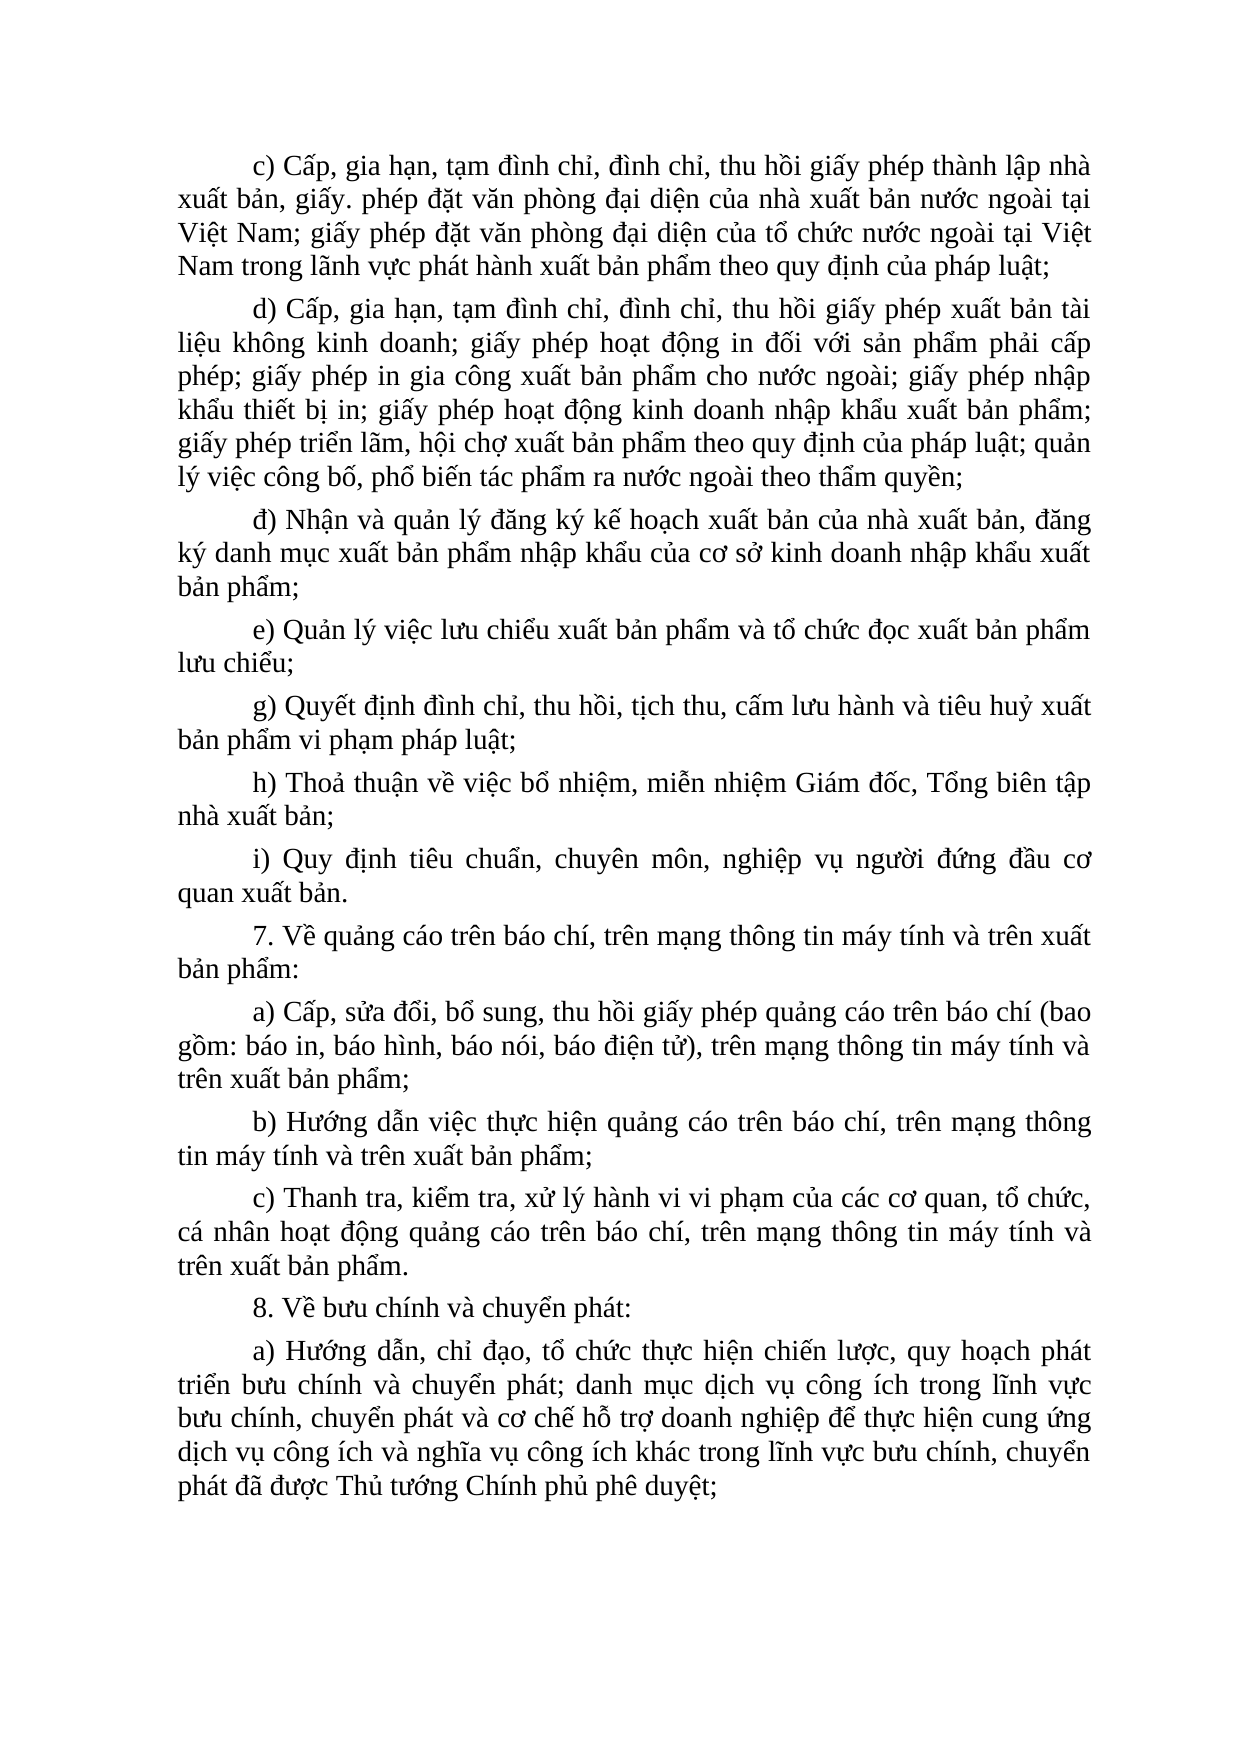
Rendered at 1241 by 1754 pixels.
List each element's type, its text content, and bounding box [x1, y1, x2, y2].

text e) Quản lý việc lưu chiểu xuất bản phẩm và tổ chức đọc xuất bản phẩm lưu chiểu; [177, 612, 1092, 679]
text g) Quyết định đình chỉ, thu hồi, tịch thu, cấm lưu hành và tiêu huỷ xuất bản phẩm vi phạm pháp luật; [177, 688, 1092, 755]
text đ) Nhận và quản lý đăng ký kế hoạch xuất bản của nhà xuất bản, đăng ký danh mục xuất bản phẩm nhập khẩu của cơ sở kinh doanh nhập khẩu xuất bản phẩm; [177, 502, 1092, 602]
text 8. Về bưu chính và chuyển phát: [177, 1291, 1092, 1324]
text d) Cấp, gia hạn, tạm đình chỉ, đình chỉ, thu hồi giấy phép xuất bản tài liệu không kinh doanh; giấy phép hoạt động in đối với sản phẩm phải cấp phép; giấy phép in gia công xuất bản phẩm cho nước ngoài; giấy phép nhập khẩu thiết bị in; giấy phép hoạt động kinh doanh nhập khẩu xuất bản phẩm; giấy phép triển lãm, hội chợ xuất bản phẩm theo quy định của pháp luật; quản lý việc công bố, phổ biến tác phẩm ra nước ngoài theo thẩm quyền; [177, 291, 1092, 492]
text c) Thanh tra, kiểm tra, xử lý hành vi vi phạm của các cơ quan, tổ chức, cá nhân hoạt động quảng cáo trên báo chí, trên mạng thông tin máy tính và trên xuất bản phẩm. [177, 1181, 1092, 1281]
text i) Quy định tiêu chuẩn, chuyên môn, nghiệp vụ người đứng đầu cơ quan xuất bản. [177, 841, 1092, 908]
text c) Cấp, gia hạn, tạm đình chỉ, đình chỉ, thu hồi giấy phép thành lập nhà xuất bản, giấy. phép đặt văn phòng đại diện của nhà xuất bản nước ngoài tại Việt Nam; giấy phép đặt văn phòng đại diện của tổ chức nước ngoài tại Việt Nam trong lãnh vực phát hành xuất bản phẩm theo quy định của pháp luật; [177, 148, 1092, 282]
text 7. Về quảng cáo trên báo chí, trên mạng thông tin máy tính và trên xuất bản phẩm: [177, 918, 1092, 985]
text b) Hướng dẫn việc thực hiện quảng cáo trên báo chí, trên mạng thông tin máy tính và trên xuất bản phẩm; [177, 1104, 1092, 1171]
text h) Thoả thuận về việc bổ nhiệm, miễn nhiệm Giám đốc, Tổng biên tập nhà xuất bản; [177, 765, 1092, 832]
text a) Cấp, sửa đổi, bổ sung, thu hồi giấy phép quảng cáo trên báo chí (bao gồm: báo in, báo hình, báo nói, báo điện tử), trên mạng thông tin máy tính và trên xuất bản phẩm; [177, 994, 1092, 1095]
text a) Hướng dẫn, chỉ đạo, tổ chức thực hiện chiến lược, quy hoạch phát triển bưu chính và chuyển phát; danh mục dịch vụ công ích trong lĩnh vực bưu chính, chuyển phát và cơ chế hỗ trợ doanh nghiệp để thực hiện cung ứng dịch vụ công ích và nghĩa vụ công ích khác trong lĩnh vực bưu chính, chuyển phát đã được Thủ tướng Chính phủ phê duyệt; [177, 1333, 1092, 1501]
